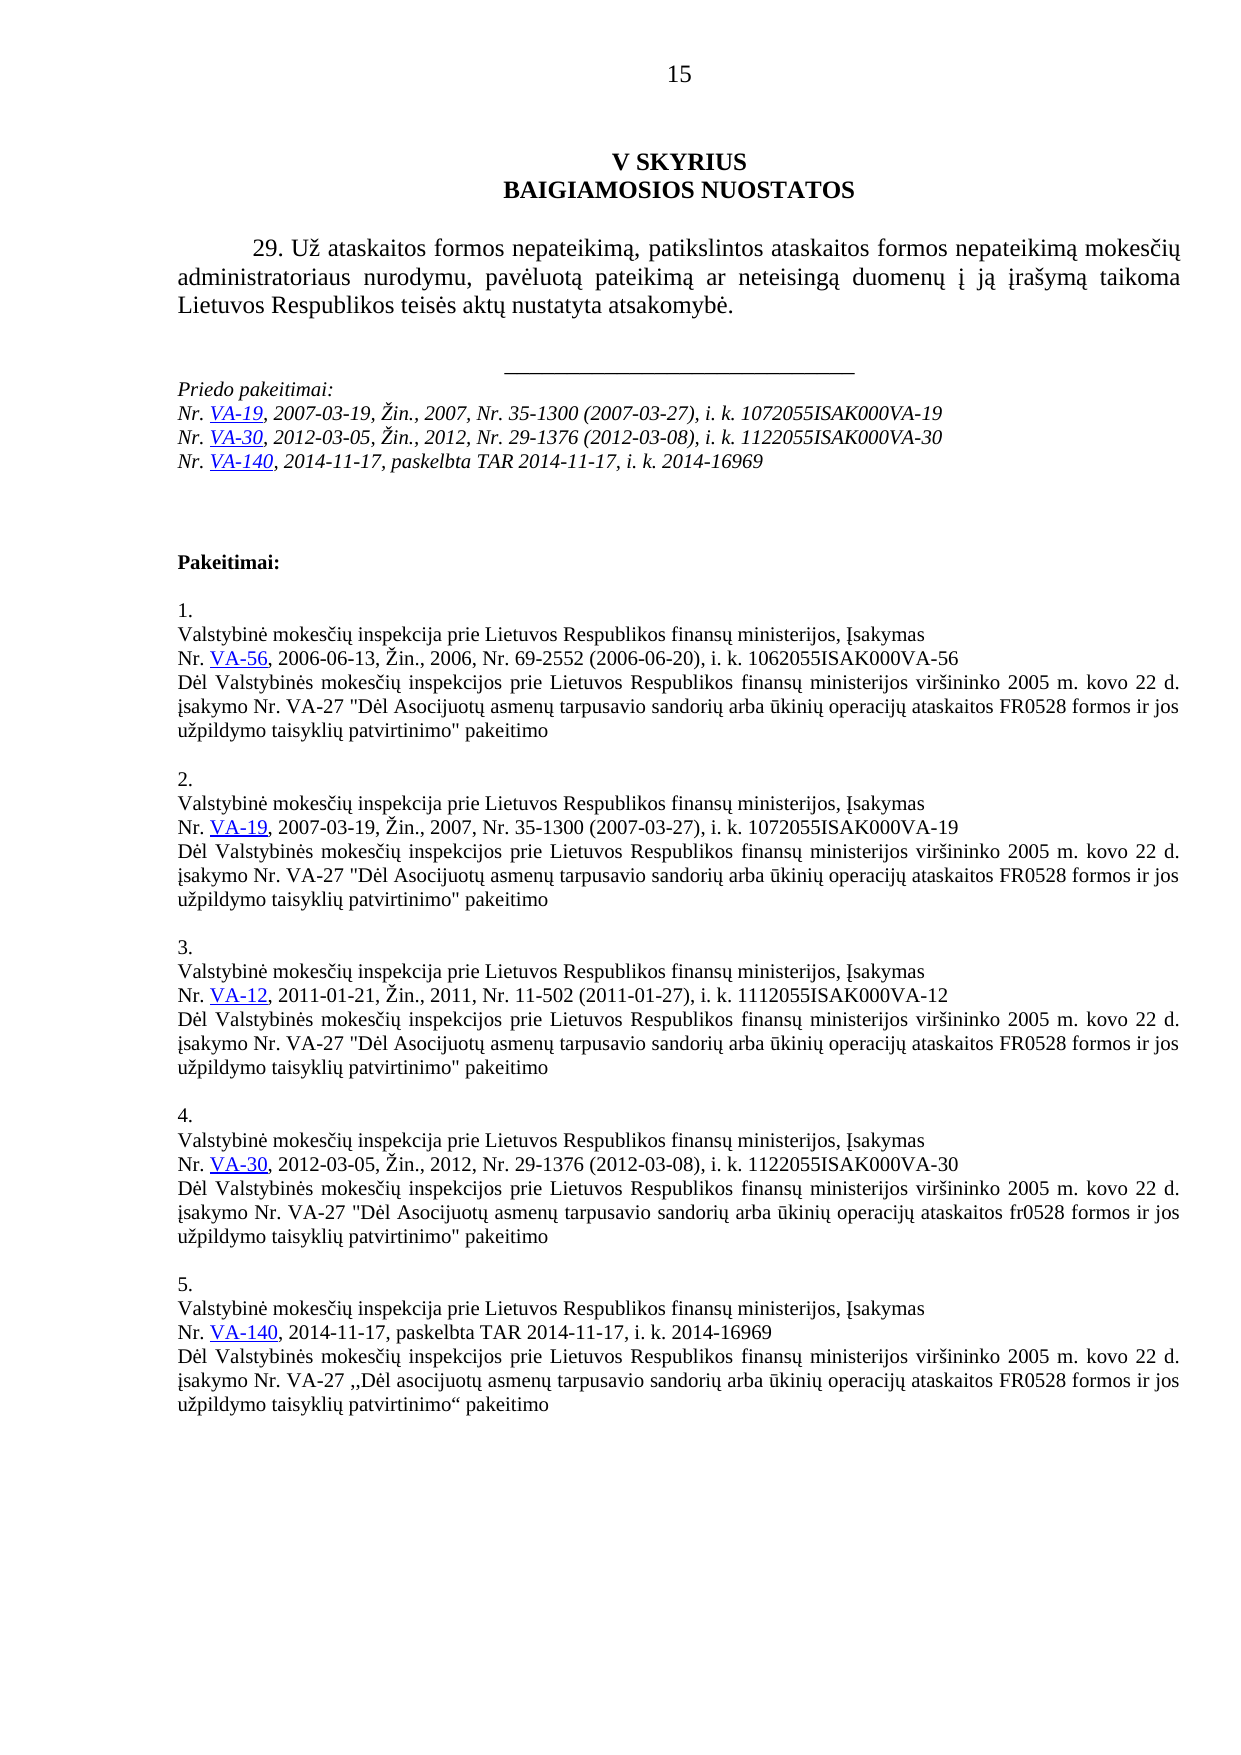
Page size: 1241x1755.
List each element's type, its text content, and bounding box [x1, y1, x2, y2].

text 29. Už ataskaitos formos nepateikimą, patikslintos ataskaitos formos nepateikimą mokesčių administratoriaus nurodymu, pavėluotą pateikimą ar neteisingą duomenų į ją įrašymą taikoma Lietuvos Respublikos teisės aktų nustatyta atsakomybė. [177, 233, 1181, 319]
text Dėl Valstybinės mokesčių inspekcijos prie Lietuvos Respublikos finansų ministerijos viršininko 2005 m. kovo 22 d. įsakymo Nr. VA-27 "Dėl Asocijuotų asmenų tarpusavio sandorių arba ūkinių operacijų ataskaitos FR0528 formos ir jos užpildymo taisyklių patvirtinimo" pakeitimo [177, 670, 1181, 742]
text Valstybinė mokesčių inspekcija prie Lietuvos Respublikos finansų ministerijos, Įsakymas [177, 622, 1181, 646]
text Valstybinė mokesčių inspekcija prie Lietuvos Respublikos finansų ministerijos, Įsakymas [177, 1127, 1181, 1152]
text Nr. VA-56, 2006-06-13, Žin., 2006, Nr. 69-2552 (2006-06-20), i. k. 1062055ISAK000VA-56 [177, 646, 1181, 670]
text Dėl Valstybinės mokesčių inspekcijos prie Lietuvos Respublikos finansų ministerijos viršininko 2005 m. kovo 22 d. įsakymo Nr. VA-27 "Dėl Asocijuotų asmenų tarpusavio sandorių arba ūkinių operacijų ataskaitos fr0528 formos ir jos užpildymo taisyklių patvirtinimo" pakeitimo [177, 1176, 1181, 1248]
text Dėl Valstybinės mokesčių inspekcijos prie Lietuvos Respublikos finansų ministerijos viršininko 2005 m. kovo 22 d. įsakymo Nr. VA-27 "Dėl Asocijuotų asmenų tarpusavio sandorių arba ūkinių operacijų ataskaitos FR0528 formos ir jos užpildymo taisyklių patvirtinimo" pakeitimo [177, 839, 1181, 911]
text Nr. VA-30, 2012-03-05, Žin., 2012, Nr. 29-1376 (2012-03-08), i. k. 1122055ISAK000VA-30 [177, 1152, 1181, 1176]
text V Skyrius [177, 147, 1181, 176]
text Valstybinė mokesčių inspekcija prie Lietuvos Respublikos finansų ministerijos, Įsakymas [177, 791, 1181, 815]
text Dėl Valstybinės mokesčių inspekcijos prie Lietuvos Respublikos finansų ministerijos viršininko 2005 m. kovo 22 d. įsakymo Nr. VA-27 "Dėl Asocijuotų asmenų tarpusavio sandorių arba ūkinių operacijų ataskaitos FR0528 formos ir jos užpildymo taisyklių patvirtinimo" pakeitimo [177, 1007, 1181, 1079]
text Nr. VA-140, 2014-11-17, paskelbta TAR 2014-11-17, i. k. 2014-16969 [177, 449, 1181, 473]
text Nr. VA-12, 2011-01-21, Žin., 2011, Nr. 11-502 (2011-01-27), i. k. 1112055ISAK000VA-12 [177, 983, 1181, 1007]
text Priedo pakeitimai: [177, 377, 1181, 401]
text 2. [177, 767, 1181, 791]
text ____________________________ [177, 348, 1181, 377]
text Nr. VA-19, 2007-03-19, Žin., 2007, Nr. 35-1300 (2007-03-27), i. k. 1072055ISAK000VA-19 [177, 401, 1181, 425]
text 4. [177, 1103, 1181, 1127]
text 3. [177, 935, 1181, 959]
text Valstybinė mokesčių inspekcija prie Lietuvos Respublikos finansų ministerijos, Įsakymas [177, 959, 1181, 983]
text Nr. VA-30, 2012-03-05, Žin., 2012, Nr. 29-1376 (2012-03-08), i. k. 1122055ISAK000VA-30 [177, 425, 1181, 449]
text 1. [177, 598, 1181, 622]
text Nr. VA-140, 2014-11-17, paskelbta TAR 2014-11-17, i. k. 2014-16969 [177, 1320, 1181, 1344]
text 5. [177, 1272, 1181, 1296]
text Valstybinė mokesčių inspekcija prie Lietuvos Respublikos finansų ministerijos, Įsakymas [177, 1296, 1181, 1320]
text Pakeitimai: [177, 550, 1181, 574]
text BAIGIAMOSIOS NUOSTATOS [177, 176, 1181, 204]
text Dėl Valstybinės mokesčių inspekcijos prie Lietuvos Respublikos finansų ministerijos viršininko 2005 m. kovo 22 d. įsakymo Nr. VA-27 ,,Dėl asocijuotų asmenų tarpusavio sandorių arba ūkinių operacijų ataskaitos FR0528 formos ir jos užpildymo taisyklių patvirtinimo“ pakeitimo [177, 1344, 1181, 1416]
text Nr. VA-19, 2007-03-19, Žin., 2007, Nr. 35-1300 (2007-03-27), i. k. 1072055ISAK000VA-19 [177, 815, 1181, 839]
